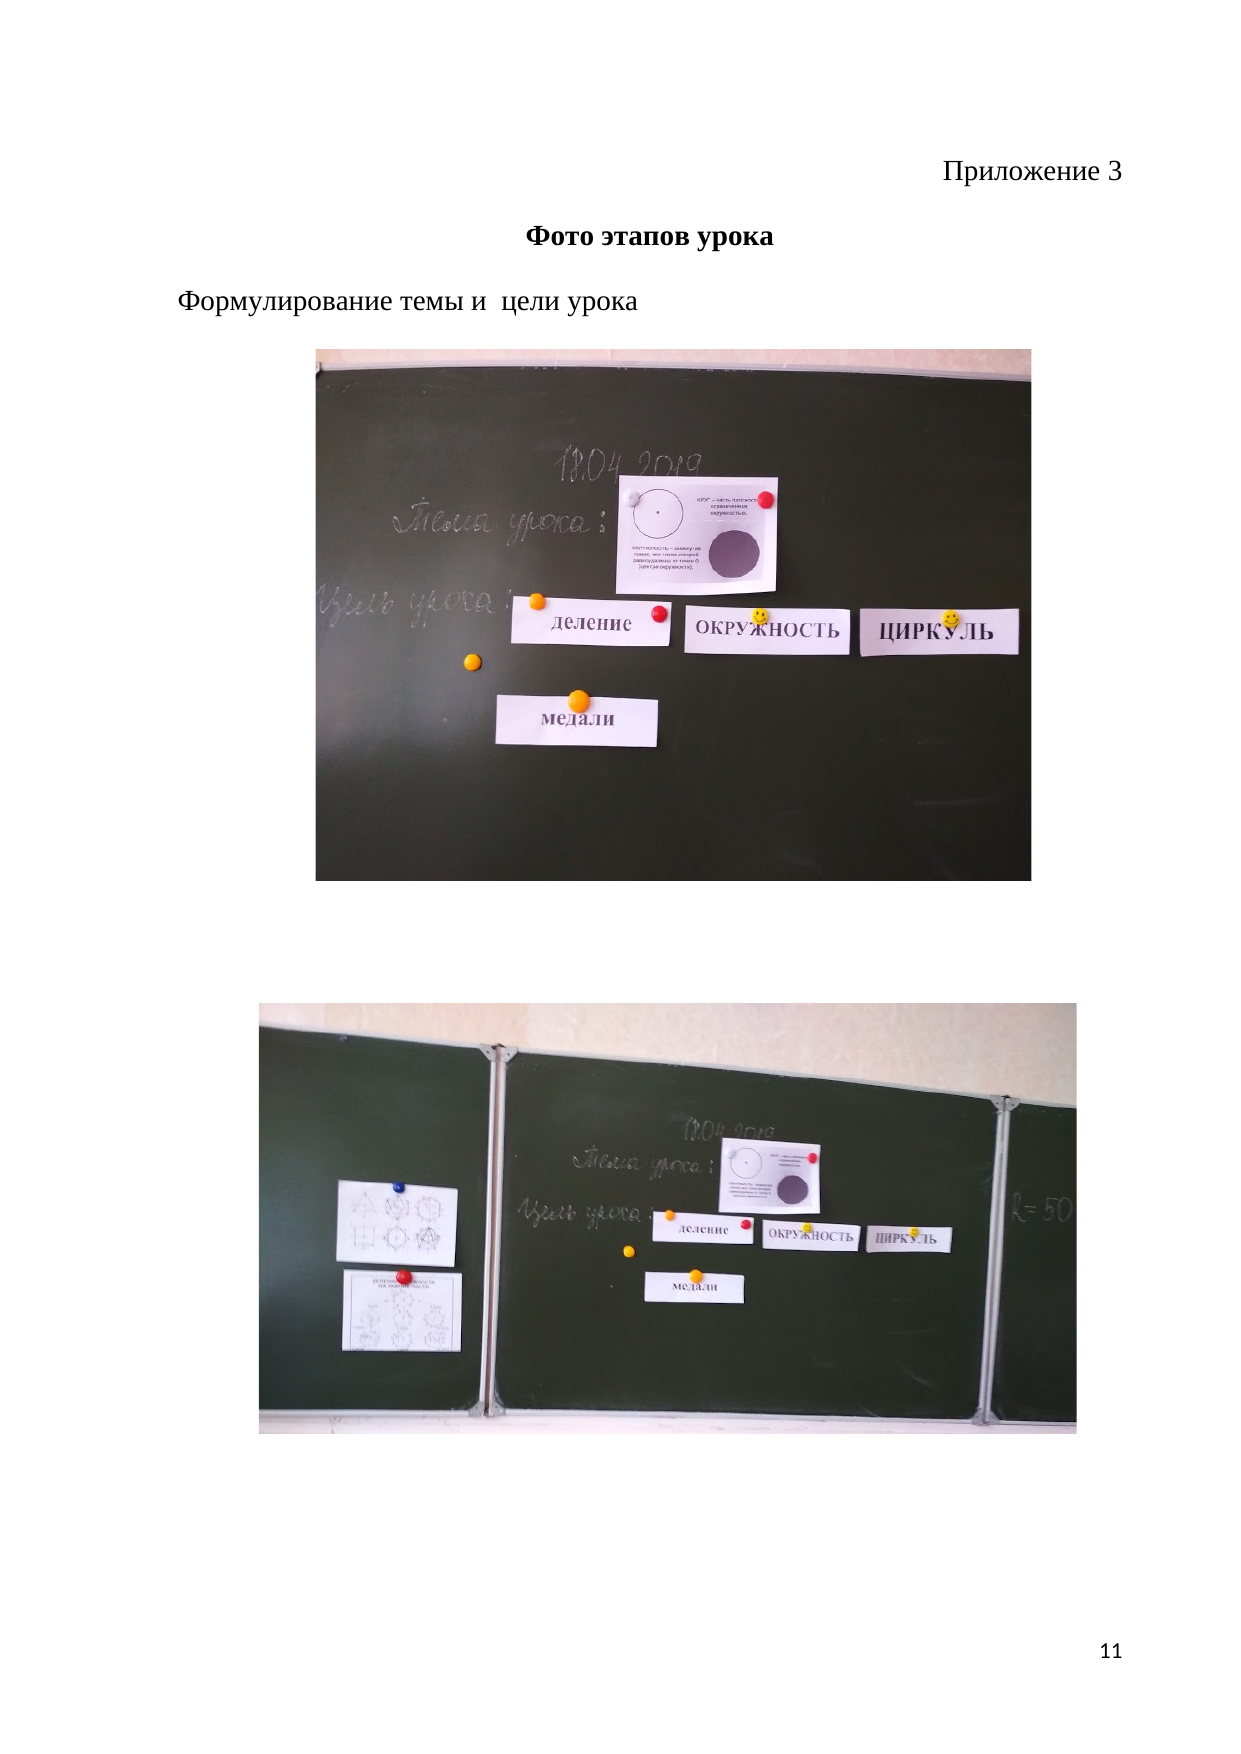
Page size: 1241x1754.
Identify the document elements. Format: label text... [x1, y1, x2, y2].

text Приложение 3 [177, 153, 1122, 187]
text Формулирование темы и цели урока [177, 283, 1122, 317]
text Фото этапов урока [177, 218, 1122, 252]
picture [315, 349, 1032, 881]
picture [258, 1003, 1077, 1434]
